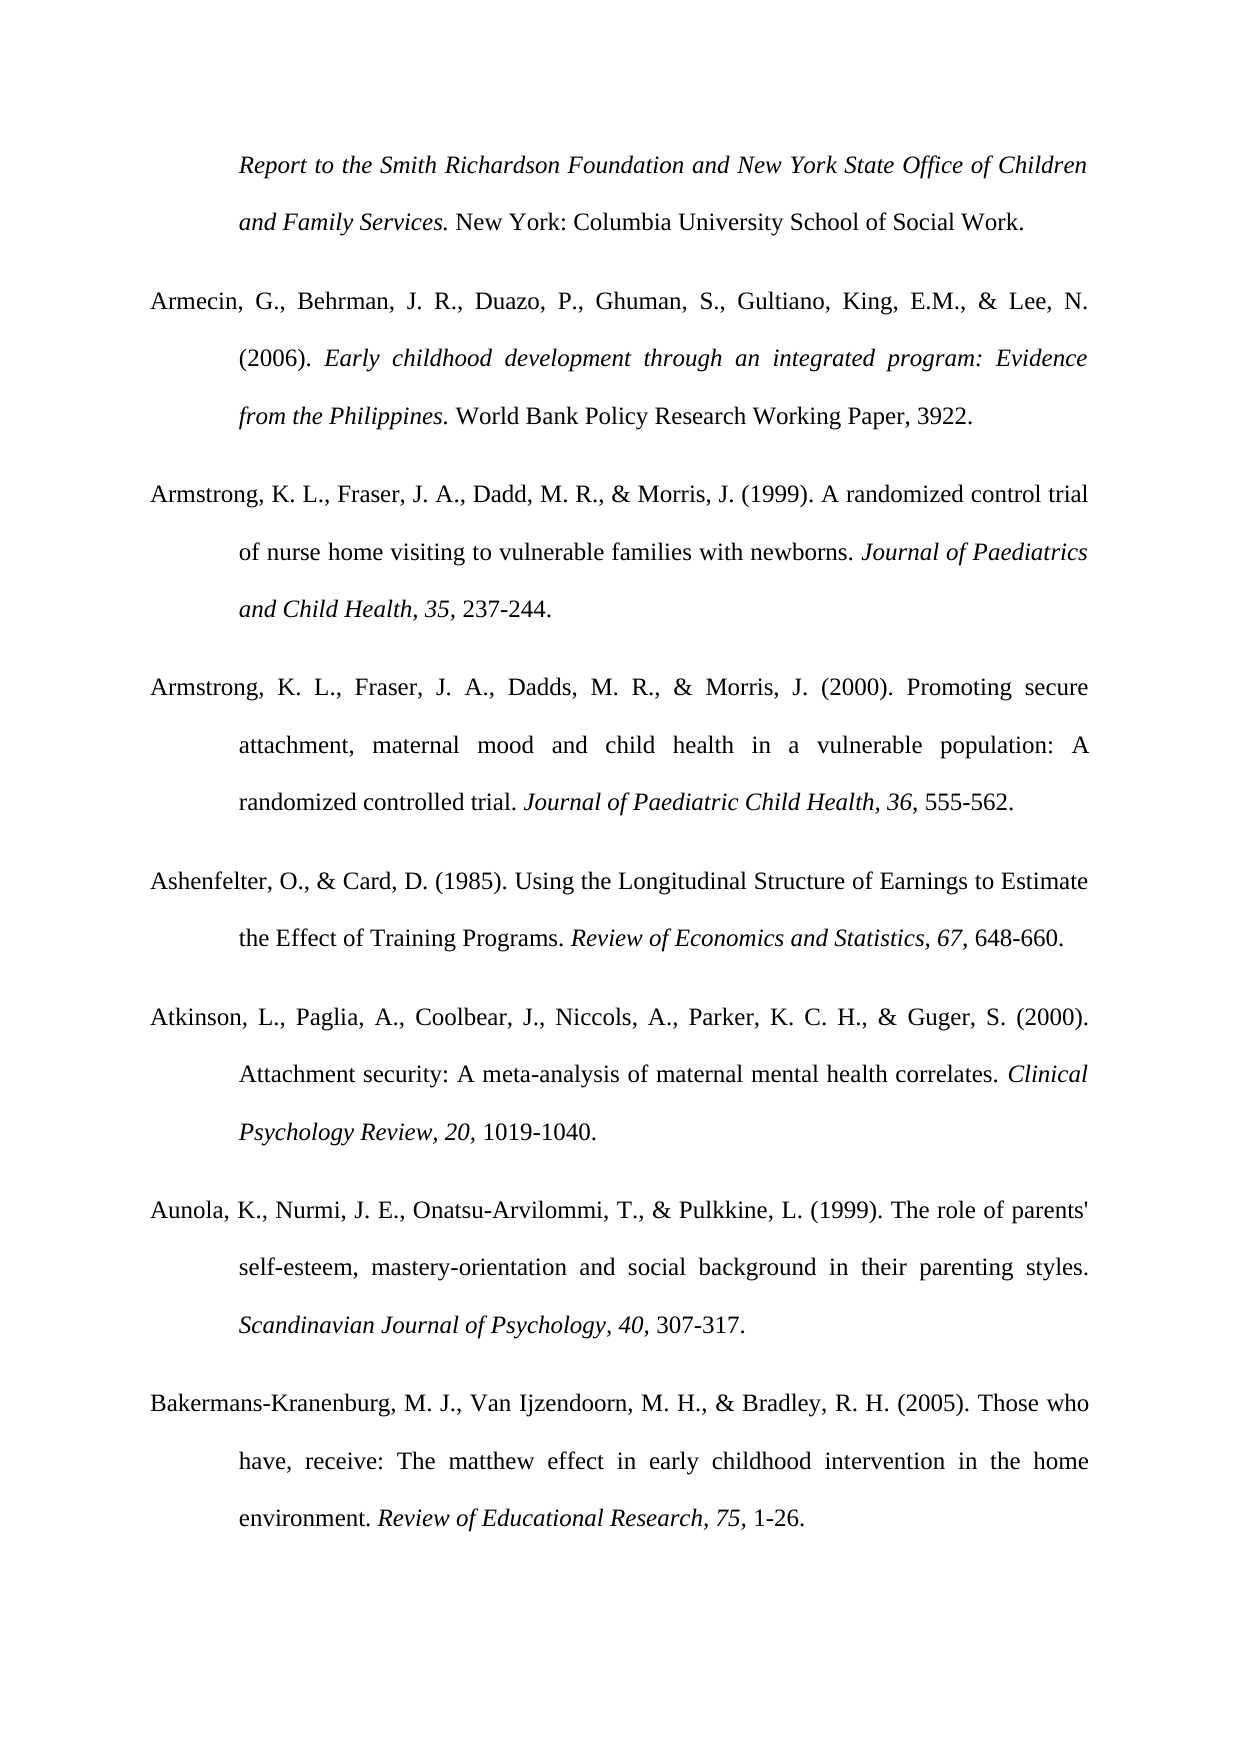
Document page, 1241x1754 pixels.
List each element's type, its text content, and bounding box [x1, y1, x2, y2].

text Armstrong, K. L., Fraser, J. A., Dadd, M. R., & Morris, J. (1999). A randomized control trial of nurse home visiting to vulnerable families with newborns. Journal of Paediatrics and Child Health, 35, 237-244. [150, 479, 1090, 623]
text Atkinson, L., Paglia, A., Coolbear, J., Niccols, A., Parker, K. C. H., & Guger, S. (2000). Attachment security: A meta-analysis of maternal mental health correlates. Clinical Psychology Review, 20, 1019-1040. [150, 1002, 1090, 1145]
text Armstrong, K. L., Fraser, J. A., Dadds, M. R., & Morris, J. (2000). Promoting secure attachment, maternal mood and child health in a vulnerable population: A randomized controlled trial. Journal of Paediatric Child Health, 36, 555-562. [150, 672, 1090, 816]
text Report to the Smith Richardson Foundation and New York State Office of Children and Family Services. New York: Columbia University School of Social Work. [150, 150, 1090, 236]
text Armecin, G., Behrman, J. R., Duazo, P., Ghuman, S., Gultiano, King, E.M., & Lee, N. (2006). Early childhood development through an integrated program: Evidence from the Philippines. World Bank Policy Research Working Paper, 3922. [150, 286, 1090, 429]
text Bakermans-Kranenburg, M. J., Van Ijzendoorn, M. H., & Bradley, R. H. (2005). Those who have, receive: The matthew effect in early childhood intervention in the home environment. Review of Educational Research, 75, 1-26. [150, 1388, 1090, 1532]
text Aunola, K., Nurmi, J. E., Onatsu-Arvilommi, T., & Pulkkine, L. (1999). The role of parents' self-esteem, mastery-orientation and social background in their parenting styles. Scandinavian Journal of Psychology, 40, 307-317. [150, 1195, 1090, 1339]
text Ashenfelter, O., & Card, D. (1985). Using the Longitudinal Structure of Earnings to Estimate the Effect of Training Programs. Review of Economics and Statistics, 67, 648-660. [150, 866, 1090, 952]
